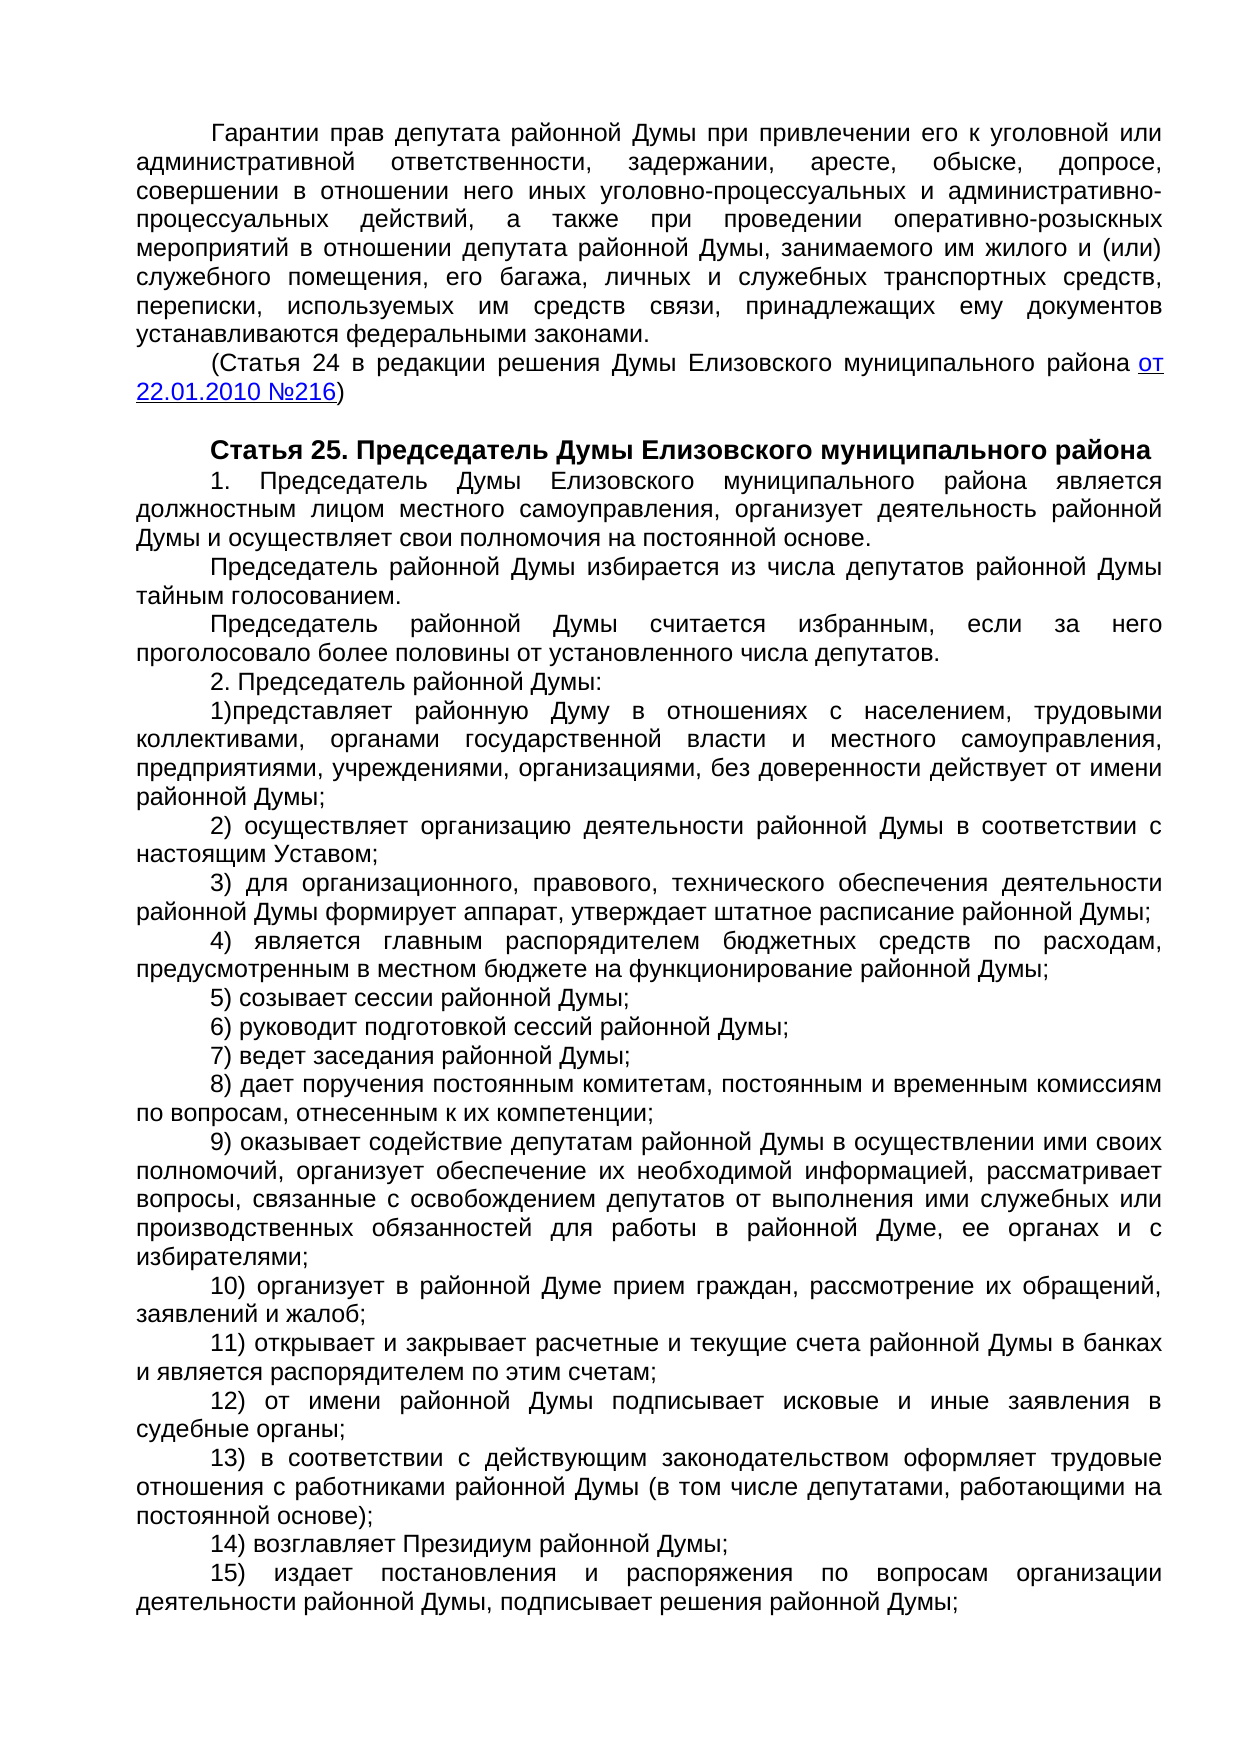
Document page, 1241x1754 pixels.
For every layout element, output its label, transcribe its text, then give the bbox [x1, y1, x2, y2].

text 1)представляет районную Думу в отношениях с населением, трудовыми коллективами, органами государственной власти и местного самоуправления, предприятиями, учреждениями, организациями, без доверенности действует от имени районной Думы; [136, 696, 1163, 811]
text 10) организует в районной Думе прием граждан, рассмотрение их обращений, заявлений и жалоб; [136, 1271, 1163, 1328]
text 7) ведет заседания районной Думы; [136, 1041, 1163, 1069]
text Председатель районной Думы избирается из числа депутатов районной Думы тайным голосованием. [136, 552, 1163, 609]
text 4) является главным распорядителем бюджетных средств по расходам, предусмотренным в местном бюджете на функционирование районной Думы; [136, 926, 1163, 983]
text Гарантии прав депутата районной Думы при привлечении его к уголовной или административной ответственности, задержании, аресте, обыске, допросе, совершении в отношении него иных уголовно-процессуальных и административно-процессуальных действий, а также при проведении оперативно-розыскных мероприятий в отношении депутата районной Думы, занимаемого им жилого и (или) служебного помещения, его багажа, личных и служебных транспортных средств, переписки, используемых им средств связи, принадлежащих ему документов устанавливаются федеральными законами. [136, 118, 1163, 348]
text (Статья 24 в редакции решения Думы Елизовского муниципального района от 22.01.2010 №216) [136, 348, 1163, 406]
text 11) открывает и закрывает расчетные и текущие счета районной Думы в банках и является распорядителем по этим счетам; [136, 1328, 1163, 1386]
text 9) оказывает содействие депутатам районной Думы в осуществлении ими своих полномочий, организует обеспечение их необходимой информацией, рассматривает вопросы, связанные с освобождением депутатов от выполнения ими служебных или производственных обязанностей для работы в районной Думе, ее органах и с избирателями; [136, 1127, 1163, 1271]
text Председатель районной Думы считается избранным, если за него проголосовало более половины от установленного числа депутатов. [136, 609, 1163, 667]
text 14) возглавляет Президиум районной Думы; [136, 1529, 1163, 1558]
text 13) в соответствии с действующим законодательством оформляет трудовые отношения с работниками районной Думы (в том числе депутатами, работающими на постоянной основе); [136, 1443, 1163, 1529]
text 5) созывает сессии районной Думы; [136, 983, 1163, 1012]
text 8) дает поручения постоянным комитетам, постоянным и временным комиссиям по вопросам, отнесенным к их компетенции; [136, 1069, 1163, 1127]
text 1. Председатель Думы Елизовского муниципального района является должностным лицом местного самоуправления, организует деятельность районной Думы и осуществляет свои полномочия на постоянной основе. [136, 466, 1163, 552]
text 6) руководит подготовкой сессий районной Думы; [136, 1012, 1163, 1041]
text Статья 25. Председатель Думы Елизовского муниципального района [136, 434, 1163, 466]
text 2) осуществляет организацию деятельности районной Думы в соответствии с настоящим Уставом; [136, 811, 1163, 868]
text 3) для организационного, правового, технического обеспечения деятельности районной Думы формирует аппарат, утверждает штатное расписание районной Думы; [136, 868, 1163, 926]
text 15) издает постановления и распоряжения по вопросам организации деятельности районной Думы, подписывает решения районной Думы; [136, 1558, 1163, 1616]
text 2. Председатель районной Думы: [136, 667, 1163, 696]
text 12) от имени районной Думы подписывает исковые и иные заявления в судебные органы; [136, 1386, 1163, 1443]
